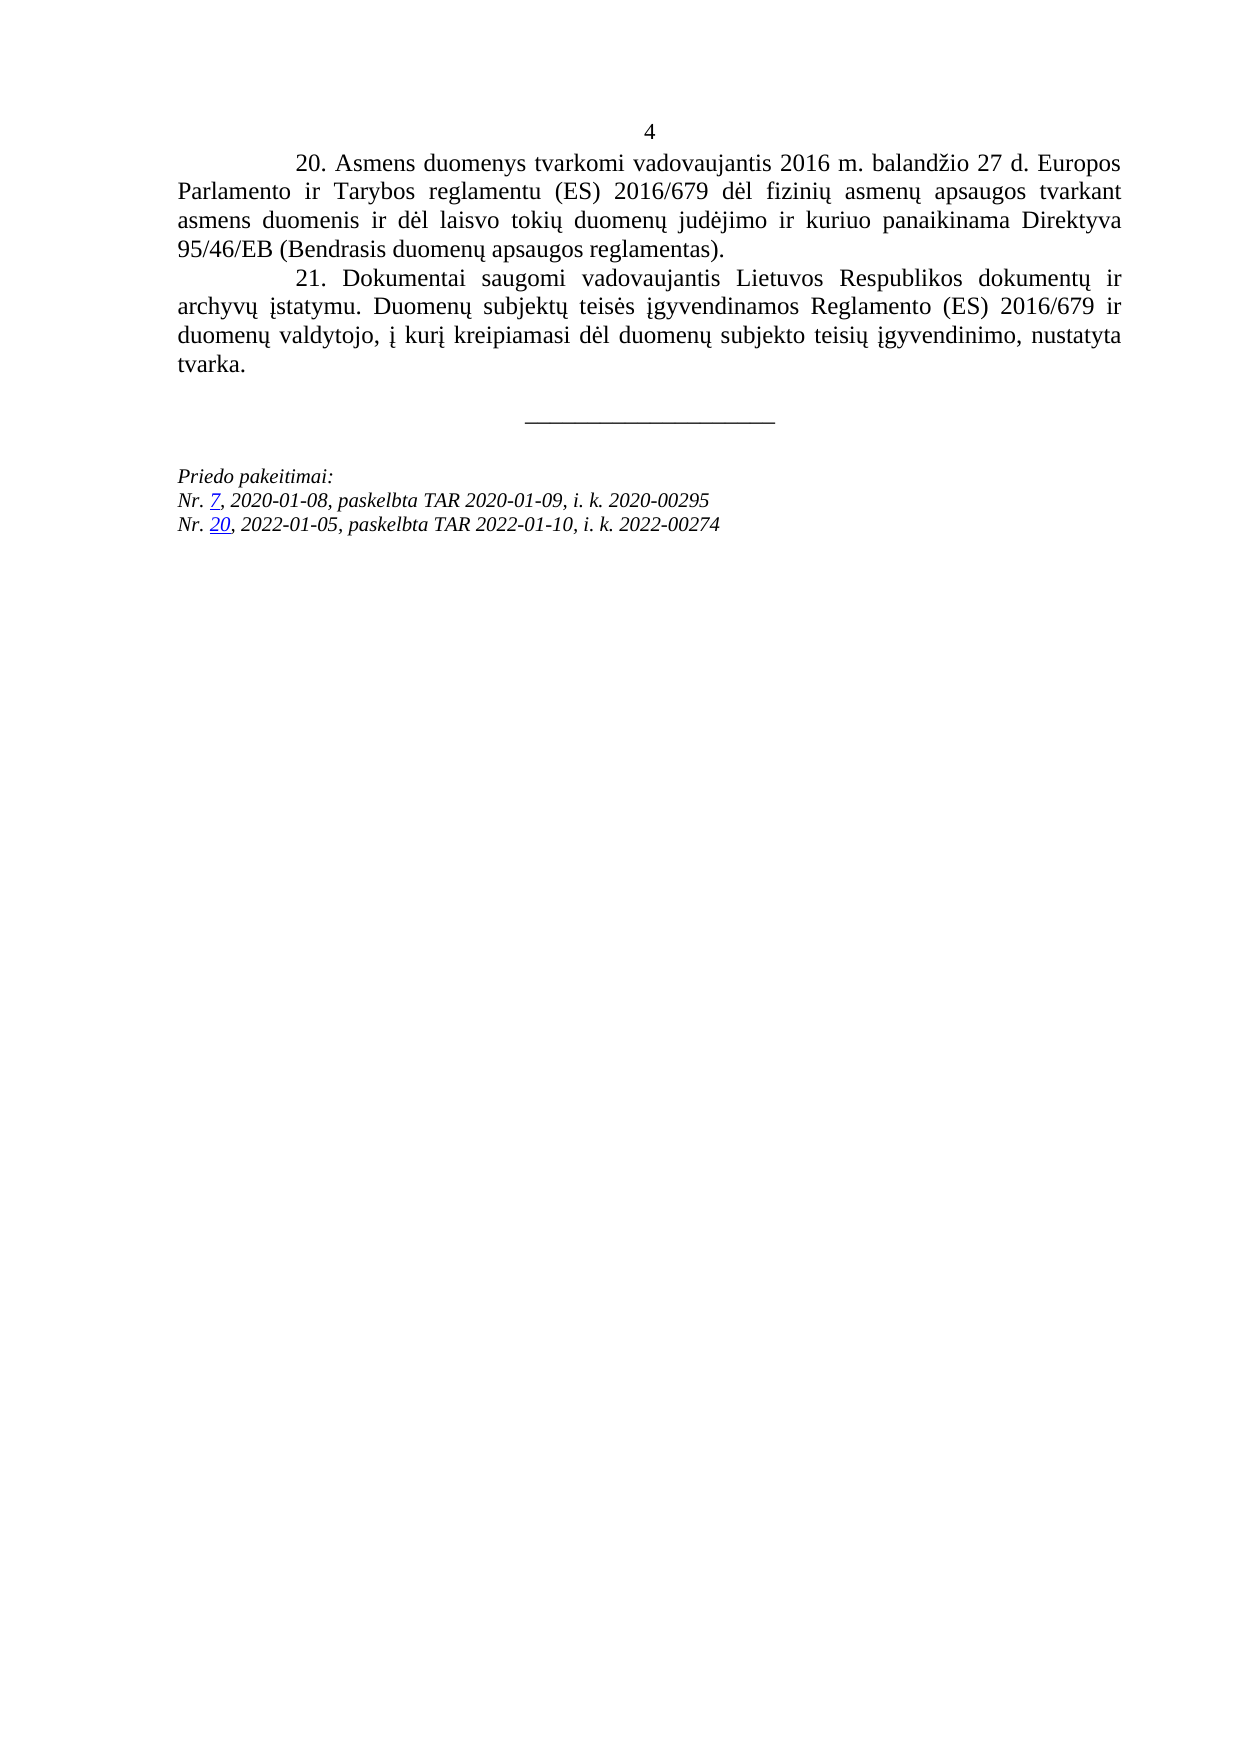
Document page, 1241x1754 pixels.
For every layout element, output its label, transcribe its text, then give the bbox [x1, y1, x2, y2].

text 21. Dokumentai saugomi vadovaujantis Lietuvos Respublikos dokumentų ir archyvų įstatymu. Duomenų subjektų teisės įgyvendinamos Reglamento (ES) 2016/679 ir duomenų valdytojo, į kurį kreipiamasi dėl duomenų subjekto teisių įgyvendinimo, nustatyta tvarka. [177, 263, 1122, 378]
text Nr. 20, 2022-01-05, paskelbta TAR 2022-01-10, i. k. 2022-00274 [177, 512, 1122, 536]
text Priedo pakeitimai: [177, 464, 1122, 488]
text 20. Asmens duomenys tvarkomi vadovaujantis 2016 m. balandžio 27 d. Europos Parlamento ir Tarybos reglamentu (ES) 2016/679 dėl fizinių asmenų apsaugos tvarkant asmens duomenis ir dėl laisvo tokių duomenų judėjimo ir kuriuo panaikinama Direktyva 95/46/EB (Bendrasis duomenų apsaugos reglamentas). [177, 148, 1122, 263]
text –––––––––––––––––––– [177, 406, 1122, 435]
text Nr. 7, 2020-01-08, paskelbta TAR 2020-01-09, i. k. 2020-00295 [177, 488, 1122, 512]
